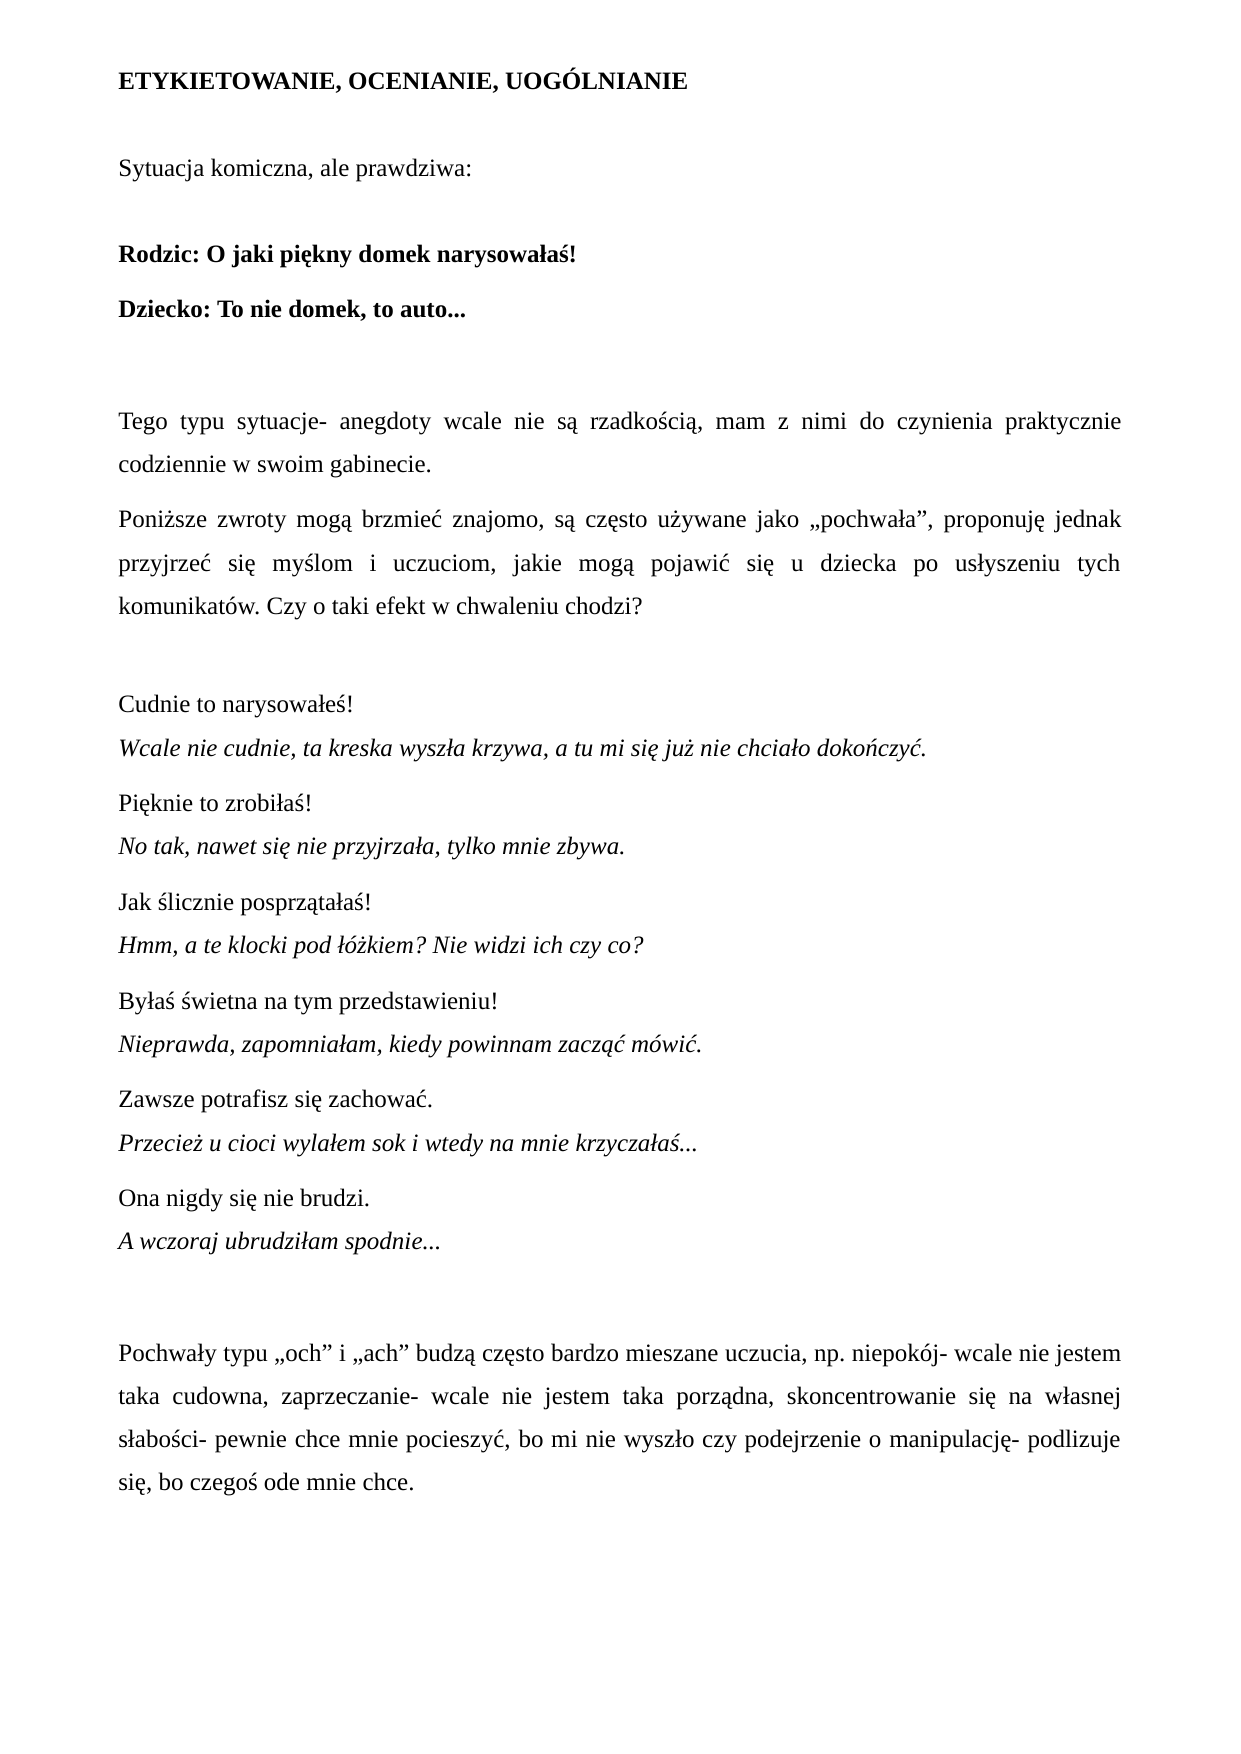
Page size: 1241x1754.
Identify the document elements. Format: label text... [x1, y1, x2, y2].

text Rodzic: O jaki piękny domek narysowałaś! [118, 239, 1122, 268]
text Zawsze potrafisz się zachować. Przecież u cioci wylałem sok i wtedy na mnie krzyczałaś... [118, 1084, 1122, 1156]
text Byłaś świetna na tym przedstawieniu! Nieprawda, zapomniałam, kiedy powinnam zacząć mówić. [118, 986, 1122, 1058]
text Poniższe zwroty mogą brzmieć znajomo, są często używane jako „pochwała”, proponuję jednak przyjrzeć się myślom i uczuciom, jakie mogą pojawić się u dziecka po usłyszeniu tych komunikatów. Czy o taki efekt w chwaleniu chodzi? [118, 504, 1122, 619]
text Sytuacja komiczna, ale prawdziwa: [118, 153, 1122, 181]
text Pochwały typu „och” i „ach” budzą często bardzo mieszane uczucia, np. niepokój- wcale nie jestem taka cudowna, zaprzeczanie- wcale nie jestem taka porządna, skoncentrowanie się na własnej słabości- pewnie chce mnie pocieszyć, bo mi nie wyszło czy podejrzenie o manipulację- podlizuje się, bo czegoś ode mnie chce. [118, 1338, 1122, 1496]
text Cudnie to narysowałeś! Wcale nie cudnie, ta kreska wyszła krzywa, a tu mi się już nie chciało dokończyć. [118, 689, 1122, 761]
text Jak ślicznie posprzątałaś! Hmm, a te klocki pod łóżkiem? Nie widzi ich czy co? [118, 887, 1122, 959]
text Tego typu sytuacje- anegdoty wcale nie są rzadkością, mam z nimi do czynienia praktycznie codziennie w swoim gabinecie. [118, 406, 1122, 478]
text ETYKIETOWANIE, OCENIANIE, UOGÓLNIANIE [118, 66, 1122, 95]
text Dziecko: To nie domek, to auto... [118, 294, 1122, 323]
text Ona nigdy się nie brudzi. A wczoraj ubrudziłam spodnie... [118, 1183, 1122, 1255]
text Pięknie to zrobiłaś! No tak, nawet się nie przyjrzała, tylko mnie zbywa. [118, 788, 1122, 860]
